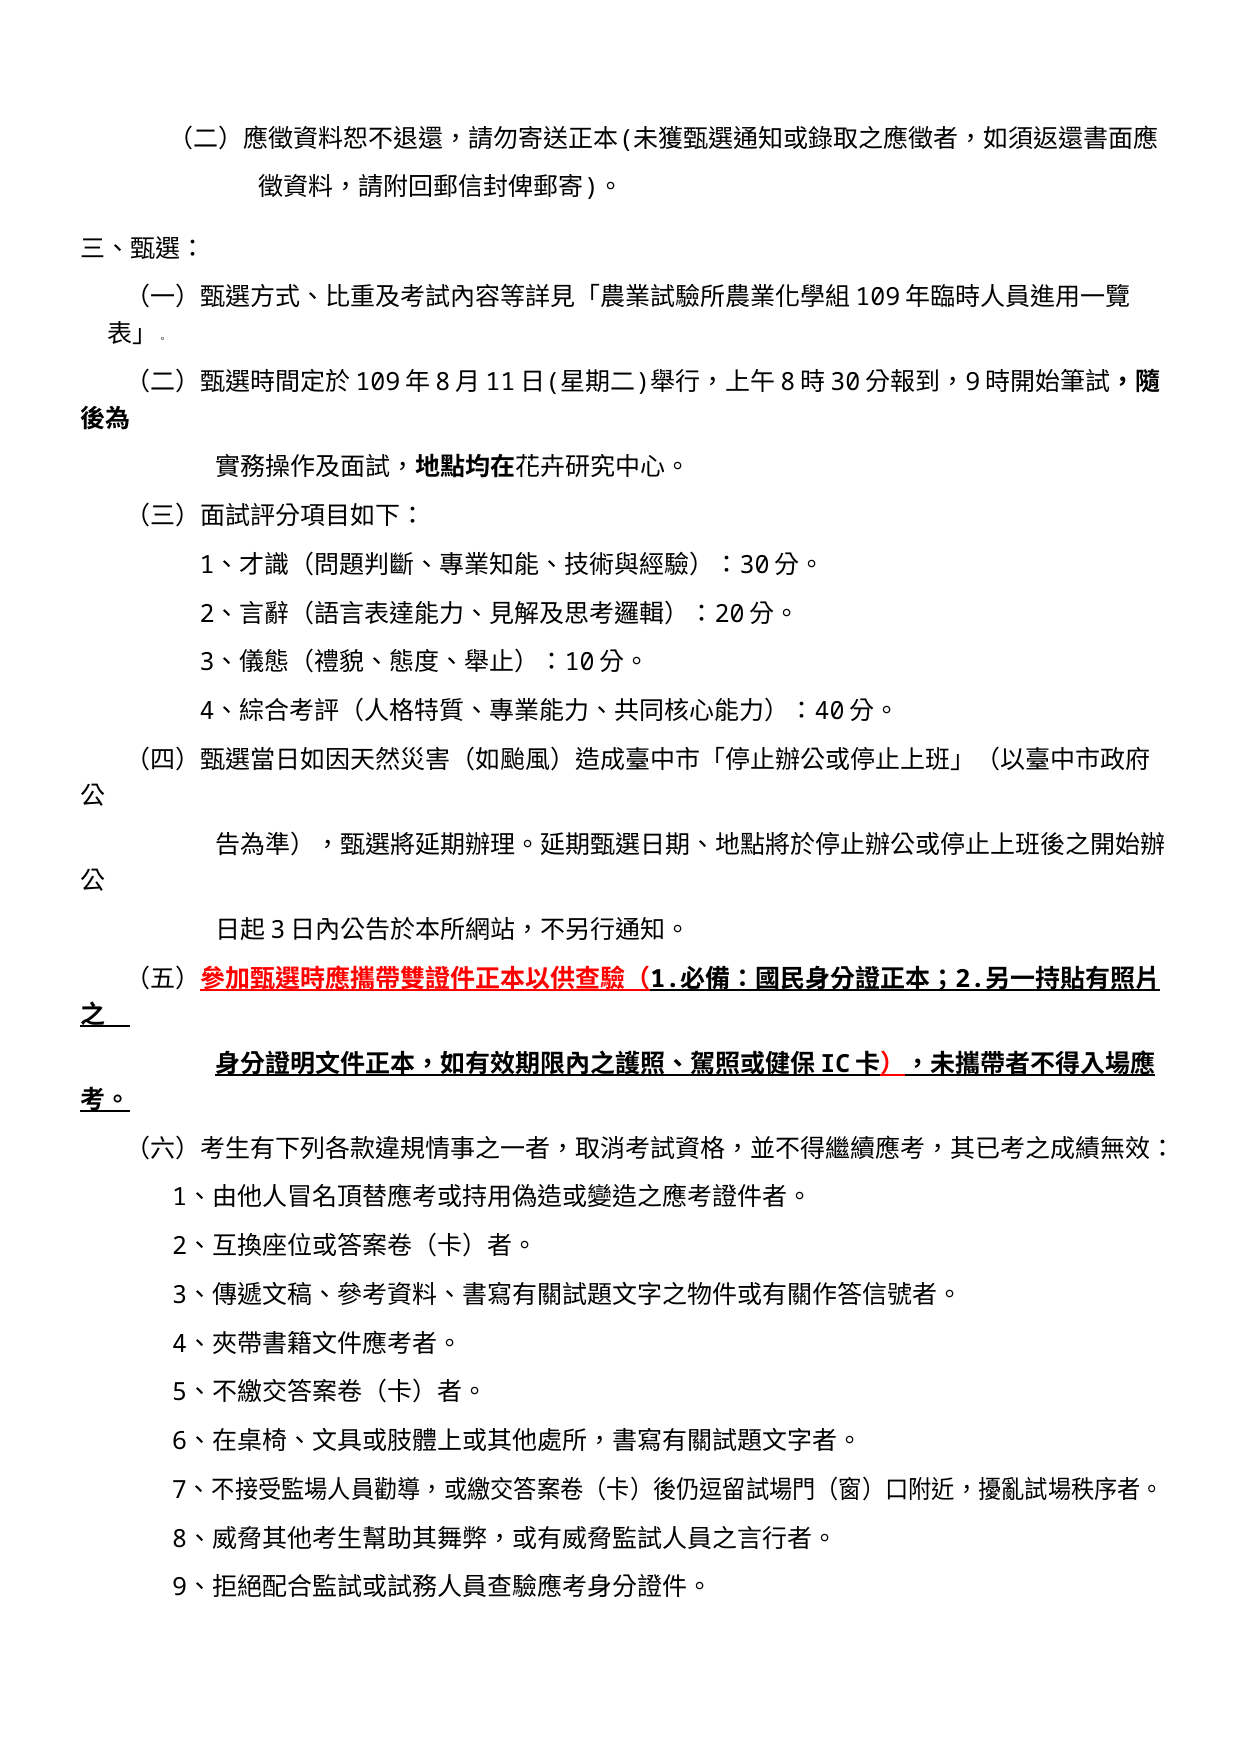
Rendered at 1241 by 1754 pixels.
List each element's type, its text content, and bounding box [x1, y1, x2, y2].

text 徵資料，請附回郵信封俾郵寄)。 [169, 167, 1173, 203]
text 1、由他人冒名頂替應考或持用偽造或變造之應考證件者。 [127, 1177, 1173, 1213]
text （四）甄選當日如因天然災害（如颱風）造成臺中市「停止辦公或停止上班」（以臺中市政府公 [80, 739, 1173, 812]
text 5、不繳交答案卷（卡）者。 [127, 1372, 1173, 1408]
text （五）參加甄選時應攜帶雙證件正本以供查驗（1.必備：國民身分證正本；2.另一持貼有照片之 [80, 958, 1173, 1031]
text 身分證明文件正本，如有效期限內之護照、駕照或健保IC卡），未攜帶者不得入場應考。 [80, 1043, 1173, 1116]
text 8、威脅其他考生幫助其舞弊，或有威脅監試人員之言行者。 [127, 1518, 1173, 1554]
text 2、互換座位或答案卷（卡）者。 [127, 1226, 1173, 1262]
text 2、言辭（語言表達能力、見解及思考邏輯）：20分。 [124, 593, 1173, 629]
text （二）應徵資料恕不退還，請勿寄送正本(未獲甄選通知或錄取之應徵者，如須返還書面應 [169, 118, 1173, 154]
text 4、夾帶書籍文件應考者。 [127, 1323, 1173, 1359]
text 實務操作及面試，地點均在花卉研究中心。 [80, 447, 1173, 483]
text 6、在桌椅、文具或肢體上或其他處所，書寫有關試題文字者。 [127, 1421, 1173, 1457]
text （一）甄選方式、比重及考試內容等詳見「農業試驗所農業化學組109年臨時人員進用一覽表」。 [80, 277, 1173, 349]
text 日起3日內公告於本所網站，不另行通知。 [80, 909, 1173, 946]
text 三、甄選： [80, 228, 1173, 264]
text 1、才識（問題判斷、專業知能、技術與經驗）：30分。 [124, 544, 1173, 581]
text 9、拒絕配合監試或試務人員查驗應考身分證件。 [127, 1567, 1173, 1603]
text （三）面試評分項目如下： [80, 496, 1173, 532]
text 3、儀態（禮貌、態度、舉止）：10分。 [124, 642, 1173, 678]
text （六）考生有下列各款違規情事之一者，取消考試資格，並不得繼續應考，其已考之成績無效： [80, 1128, 1173, 1164]
text 7、不接受監場人員勸導，或繳交答案卷（卡）後仍逗留試場門（窗）口附近，擾亂試場秩序者。 [127, 1469, 1173, 1506]
text 3、傳遞文稿、參考資料、書寫有關試題文字之物件或有關作答信號者。 [127, 1274, 1173, 1311]
text 4、綜合考評（人格特質、專業能力、共同核心能力）：40分。 [124, 691, 1173, 727]
text （二）甄選時間定於109年8月11日(星期二)舉行，上午8時30分報到，9時開始筆試，隨後為 [80, 362, 1173, 434]
text 告為準），甄選將延期辦理。延期甄選日期、地點將於停止辦公或停止上班後之開始辦公 [80, 824, 1173, 897]
